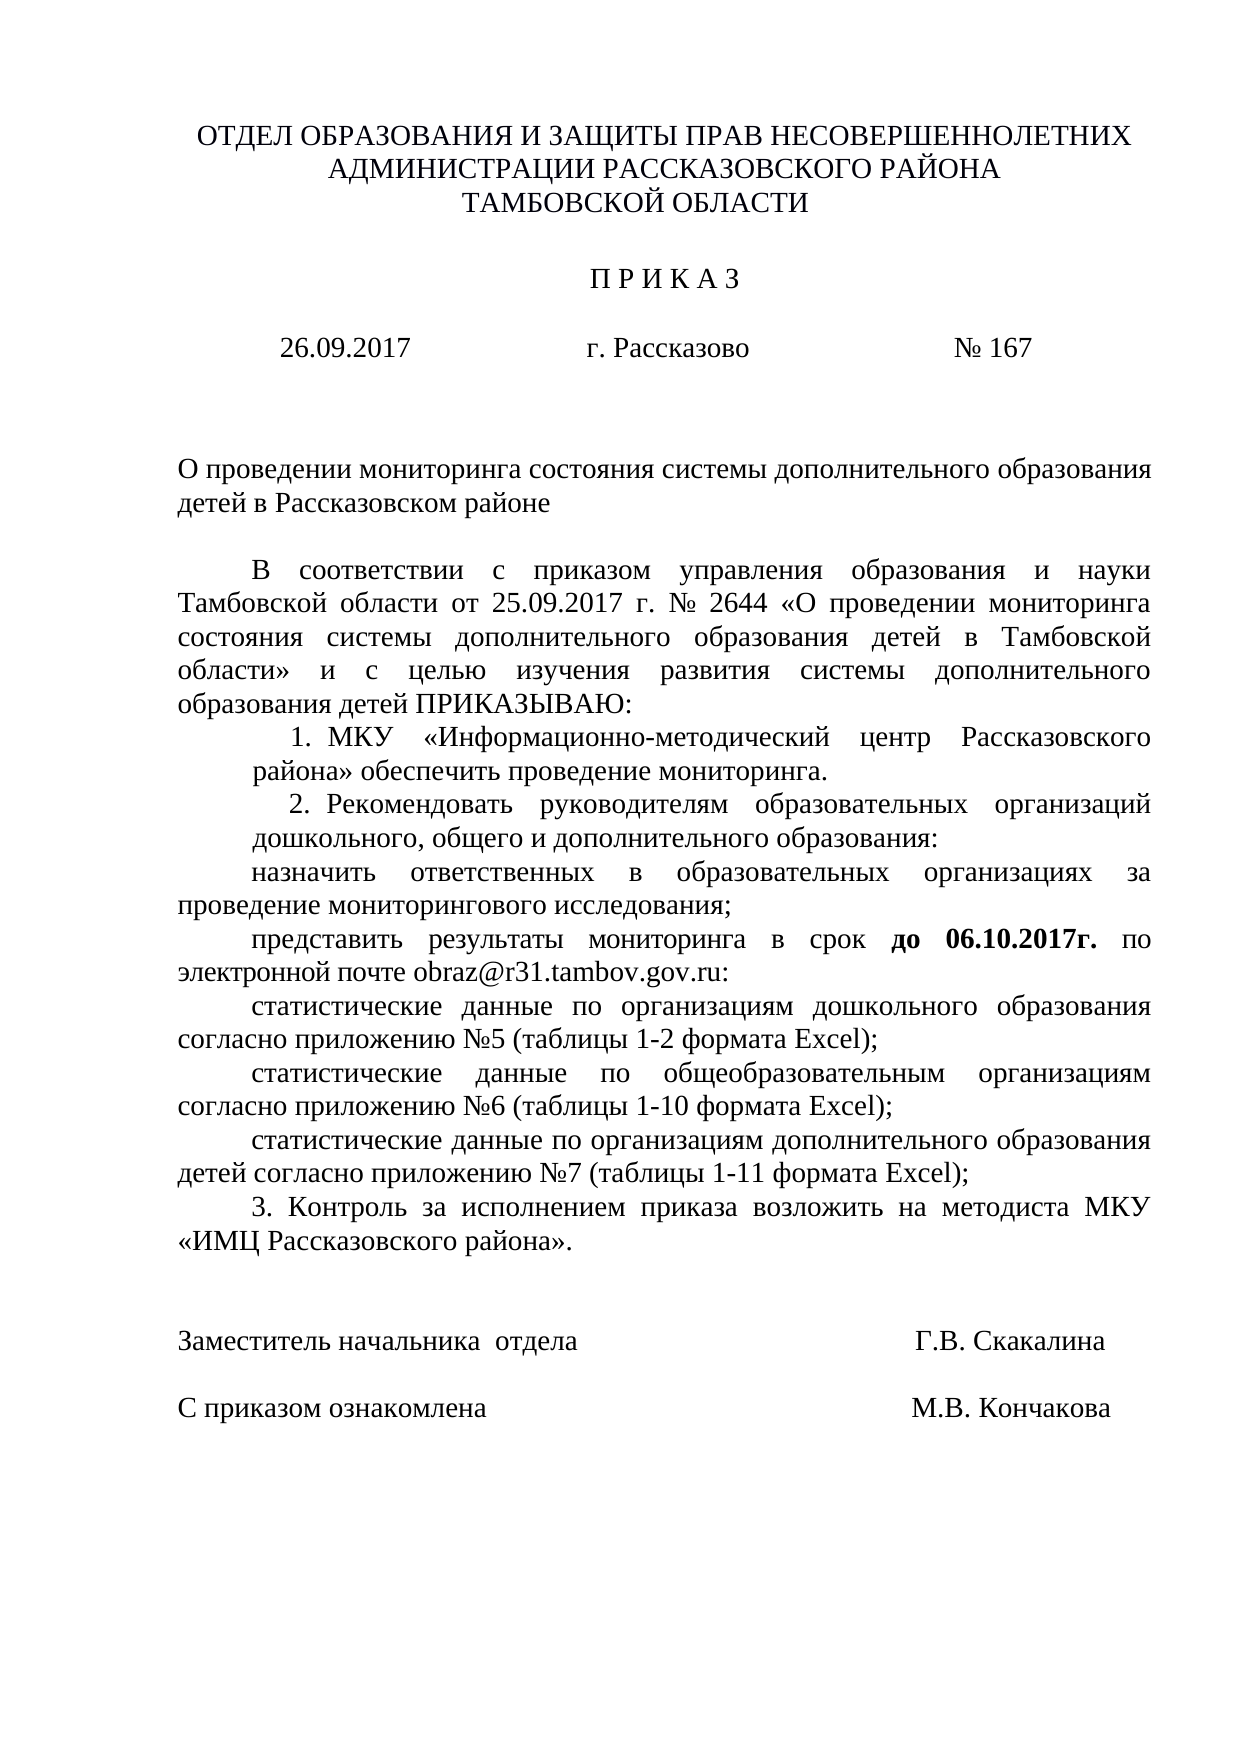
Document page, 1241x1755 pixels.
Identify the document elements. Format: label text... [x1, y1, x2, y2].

text статистические данные по общеобразовательным организациям согласно приложению №6 (таблицы 1-10 формата Excel); [177, 1055, 1152, 1122]
text назначить ответственных в образовательных организациях за проведение мониторингового исследования; [177, 854, 1152, 921]
text О проведении мониторинга состояния системы дополнительного образования детей в Рассказовском районе [177, 451, 1152, 518]
text С приказом ознакомлена М.В. Кончакова [177, 1390, 1152, 1424]
text П Р И К А З [177, 269, 1152, 294]
table_header г. Рассказово [513, 319, 823, 418]
text Заместитель начальника отдела Г.В. Скакалина [177, 1323, 1152, 1357]
text статистические данные по организациям дополнительного образования детей согласно приложению №7 (таблицы 1-11 формата Excel); [177, 1122, 1152, 1189]
table_header 26.09.2017 [177, 319, 513, 418]
list МКУ «Информационно-методический центр Рассказовского района» обеспечить проведение мониторинга. [215, 719, 1152, 787]
table_header № 167 [823, 319, 1163, 418]
list Рекомендовать руководителям образовательных организаций дошкольного, общего и дополнительного образования: [215, 787, 1152, 854]
text АДМИНИСТРАЦИИ РАССКАЗОВСКОГО РАЙОНА [177, 152, 1152, 185]
text представить результаты мониторинга в срок до 06.10.2017г. по электронной почте obraz@r31.tambov.gov.ru: [177, 921, 1152, 988]
text ОТДЕЛ ОБРАЗОВАНИЯ И ЗАЩИТЫ ПРАВ НЕСОВЕРШЕННОЛЕТНИХ [177, 118, 1152, 152]
text ТАМБОВСКОЙ ОБЛАСТИ [177, 185, 1152, 219]
text 3. Контроль за исполнением приказа возложить на методиста МКУ «ИМЦ Рассказовского района». [177, 1189, 1152, 1256]
text статистические данные по организациям дошкольного образования согласно приложению №5 (таблицы 1-2 формата Excel); [177, 988, 1152, 1055]
text В соответствии с приказом управления образования и науки Тамбовской области от 25.09.2017 г. № 2644 «О проведении мониторинга состояния системы дополнительного образования детей в Тамбовской области» и с целью изучения развития системы дополнительного образования детей ПРИКАЗЫВАЮ: [177, 552, 1152, 719]
